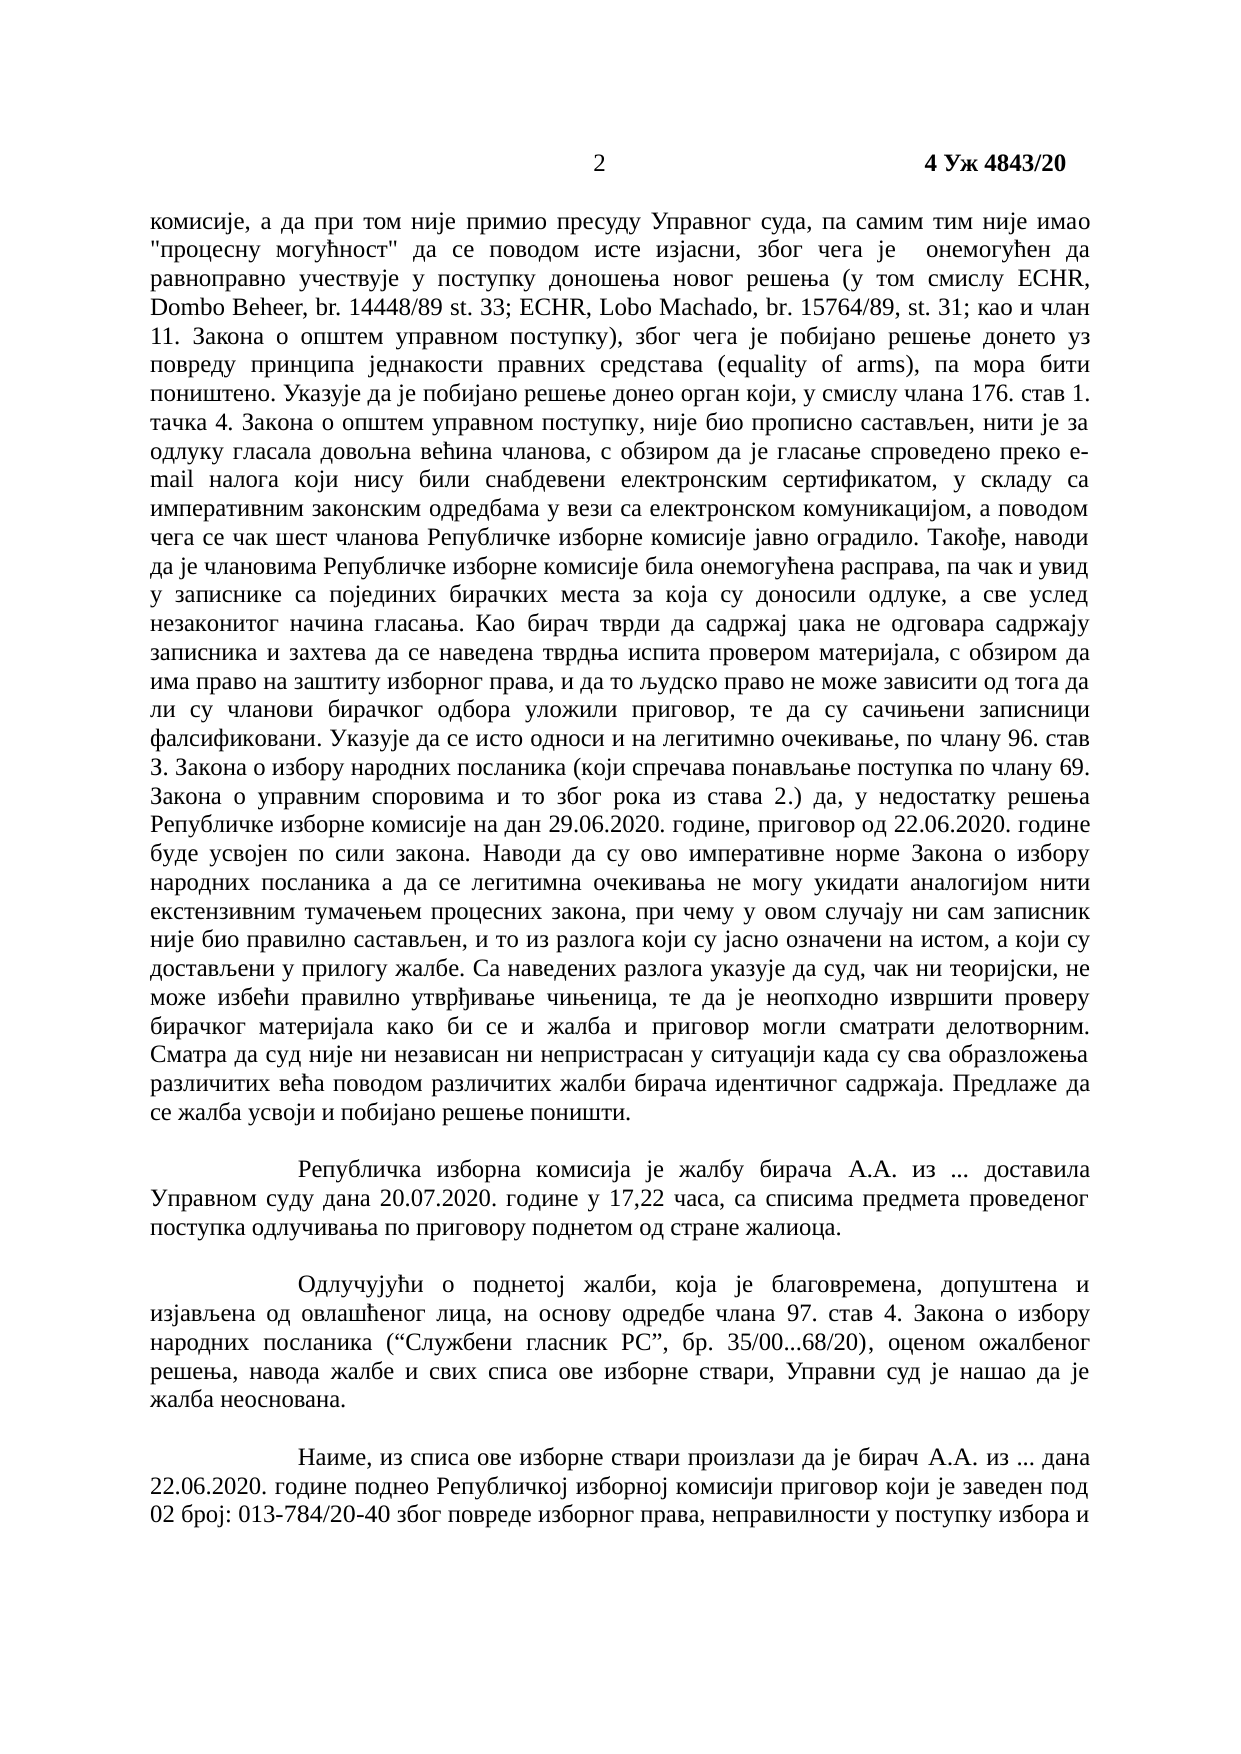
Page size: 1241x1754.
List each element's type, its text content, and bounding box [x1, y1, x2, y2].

text Републичка изборна комисија је жалбу бирача A.A. из ... доставила Управном суду дана 20.07.2020. године у 17,22 часа, са списима предмета проведеног поступка одлучивања по приговору поднетом од стране жалиоца. [150, 1154, 1090, 1241]
text комисије, а да при том није примио пресуду Управног суда, па самим тим није имао "процесну могућност" да се поводом исте изјасни, због чега је онемогућен да равноправно учествује у поступку доношења новог решења (у том смислу ECHR, Dombo Beheer, br. 14448/89 st. 33; ECHR, Lobo Machado, br. 15764/89, st. 31; као и члан 11. Закона о општем управном поступку), због чега је побијано решење донето уз повреду принципа једнакости правних средстава (equality of arms), па мора бити поништено. Указује да је побијано решење донео орган који, у смислу члана 176. став 1. тачка 4. Закона о општем управном поступку, није био прописно састављен, нити је за одлуку гласала довољна већина чланова, с обзиром да је гласање спроведено преко e-mail налога који нису били снабдевени електронским сертификатом, у складу са императивним законским одредбама у вези са електронском комуникацијом, а поводом чега се чак шест чланова Републичке изборне комисије јавно оградило. Такође, наводи да је члановима Републичке изборне комисије била онемогућена расправа, па чак и увид у записнике са појединих бирачких места за која су доносили одлуке, а све услед незаконитог начина гласања. Као бирач тврди да садржај џака не одговара садржају записника и захтева да се наведена тврдња испита провером материјала, с обзиром да има право на заштиту изборног права, и да то људско право не може зависити од тога да ли су чланови бирачког одбора уложили приговор, те да су сачињени записници фалсификовани. Указује да се исто односи и на легитимно очекивање, по члану 96. став З. Закона о избору народних посланика (који спречава понављање поступка по члану 69. Закона о управним споровима и то због рока из става 2.) да, у недостатку решења Републичке изборне комисије на дан 29.06.2020. године, приговор од 22.06.2020. године буде усвојен по сили закона. Наводи да су ово императивне норме Закона о избору народних посланика а да се легитимна очекивања не могу укидати аналогијом нити екстензивним тумачењем процесних закона, при чему у овом случају ни сам записник није био правилно састављен, и то из разлога који су јасно означени на истом, а који су достављени у прилогу жалбе. Са наведених разлога указује да суд, чак ни теоријски, не може избећи правилно утврђивање чињеница, те да је неопходно извршити проверу бирачког материјала како би се и жалба и приговор могли сматрати делотворним. Сматра да суд није ни независан ни непристрасан у ситуацији када су сва образложења различитих већа поводом различитих жалби бирача идентичног садржаја. Предлаже да се жалба усвоји и побијано решење поништи. [150, 206, 1090, 1126]
text Наиме, из списа ове изборне ствари произлази да је бирач A.A. из ... дана 22.06.2020. године поднео Републичкој изборној комисији приговор који је заведен под 02 број: 013-784/20-40 због повреде изборног права, неправилности у поступку избора и [150, 1442, 1090, 1528]
text Одлучујући о поднетој жалби, која је благовремена, допуштена и изјављена од овлашћеног лица, на основу одредбе члана 97. став 4. Закона о избору народних посланика (“Службени гласник РС”, бр. 35/00...68/20), оценом ожалбеног решења, навода жалбе и свих списа ове изборне ствари, Управни суд је нашао да је жалба неоснована. [150, 1269, 1090, 1413]
